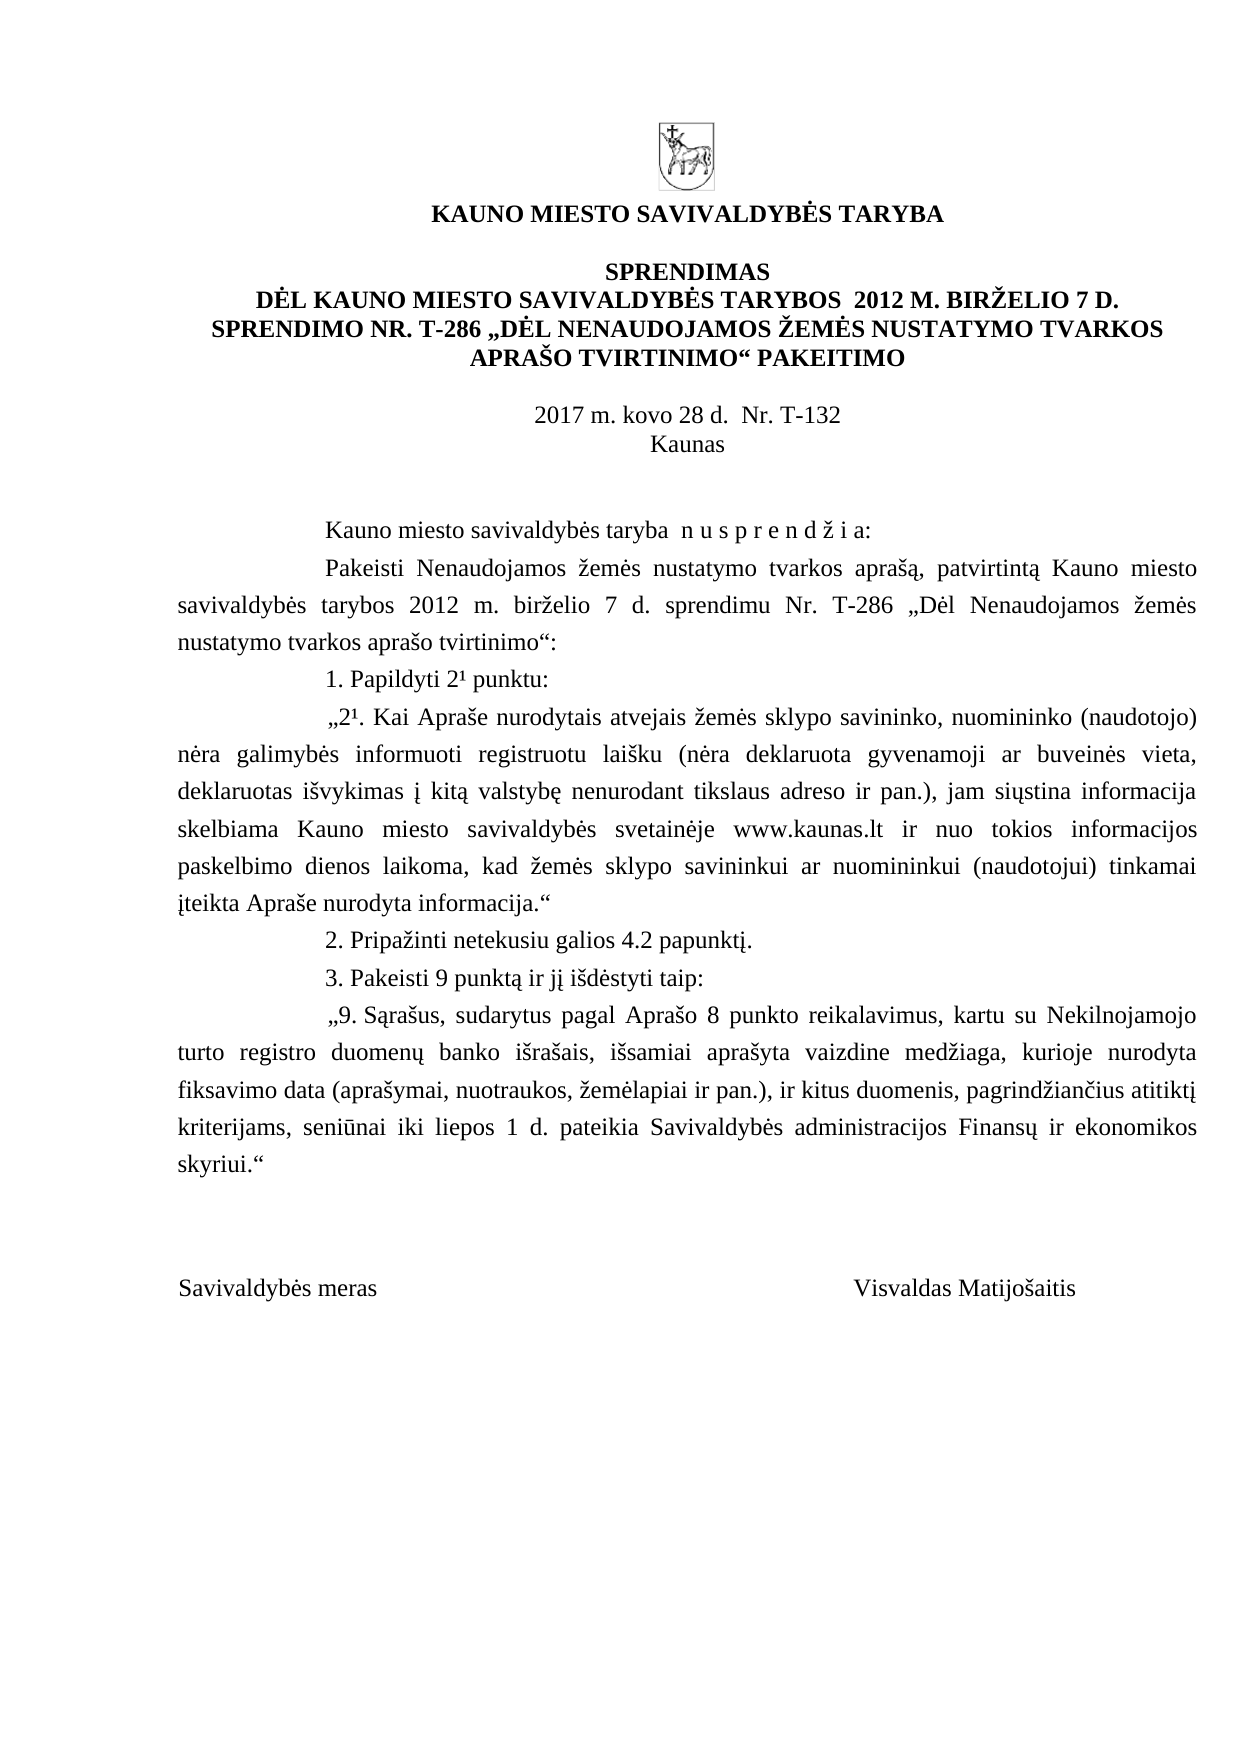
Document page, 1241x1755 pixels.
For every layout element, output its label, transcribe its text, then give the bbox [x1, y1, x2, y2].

text 2. Pripažinti netekusiu galios 4.2 papunktį. [177, 926, 1198, 954]
text Pakeisti Nenaudojamos žemės nustatymo tvarkos aprašą, patvirtintą Kauno miesto savivaldybės tarybos 2012 m. birželio 7 d. sprendimu Nr. T-286 „Dėl Nenaudojamos žemės nustatymo tvarkos aprašo tvirtinimo“: [177, 553, 1198, 656]
text Kauno miesto savivaldybės taryba n u s p r e n d ž i a: [177, 515, 1198, 544]
text Kaunas [177, 429, 1198, 458]
text 3. Pakeisti 9 punktą ir jį išdėstyti taip: [177, 963, 1198, 992]
text 1. Papildyti 2¹ punktu: [177, 664, 1198, 693]
text SPRENDIMAS [177, 257, 1198, 285]
text 2017 m. kovo 28 d. Nr. T-132 [177, 400, 1198, 429]
text „9. Sąrašus, sudarytus pagal Aprašo 8 punkto reikalavimus, kartu su Nekilnojamojo turto registro duomenų banko išrašais, išsamiai aprašyta vaizdine medžiaga, kurioje nurodyta fiksavimo data (aprašymai, nuotraukos, žemėlapiai ir pan.), ir kitus duomenis, pagrindžiančius atitiktį kriterijams, seniūnai iki liepos 1 d. pateikia Savivaldybės administracijos Finansų ir ekonomikos skyriui.“ [177, 1000, 1198, 1178]
text Savivaldybės meras Visvaldas Matijošaitis [178, 1273, 1198, 1302]
text „2¹. Kai Apraše nurodytais atvejais žemės sklypo savininko, nuomininko (naudotojo) nėra galimybės informuoti registruotu laišku (nėra deklaruota gyvenamoji ar buveinės vieta, deklaruotas išvykimas į kitą valstybę nenurodant tikslaus adreso ir pan.), jam siųstina informacija skelbiama Kauno miesto savivaldybės svetainėje www.kaunas.lt ir nuo tokios informacijos paskelbimo dienos laikoma, kad žemės sklypo savininkui ar nuomininkui (naudotojui) tinkamai įteikta Apraše nurodyta informacija.“ [177, 702, 1198, 917]
text KAUNO MIESTO SAVIVALDYBĖS TARYBA [177, 199, 1198, 228]
text DĖL KAUNO MIESTO SAVIVALDYBĖS TARYBOS 2012 M. BIRŽELIO 7 D. SPRENDIMO NR. T-286 „DĖL NENAUDOJAMOS ŽEMĖS NUSTATYMO TVARKOS APRAŠO TVIRTINIMO“ PAKEITIMO [177, 285, 1198, 372]
